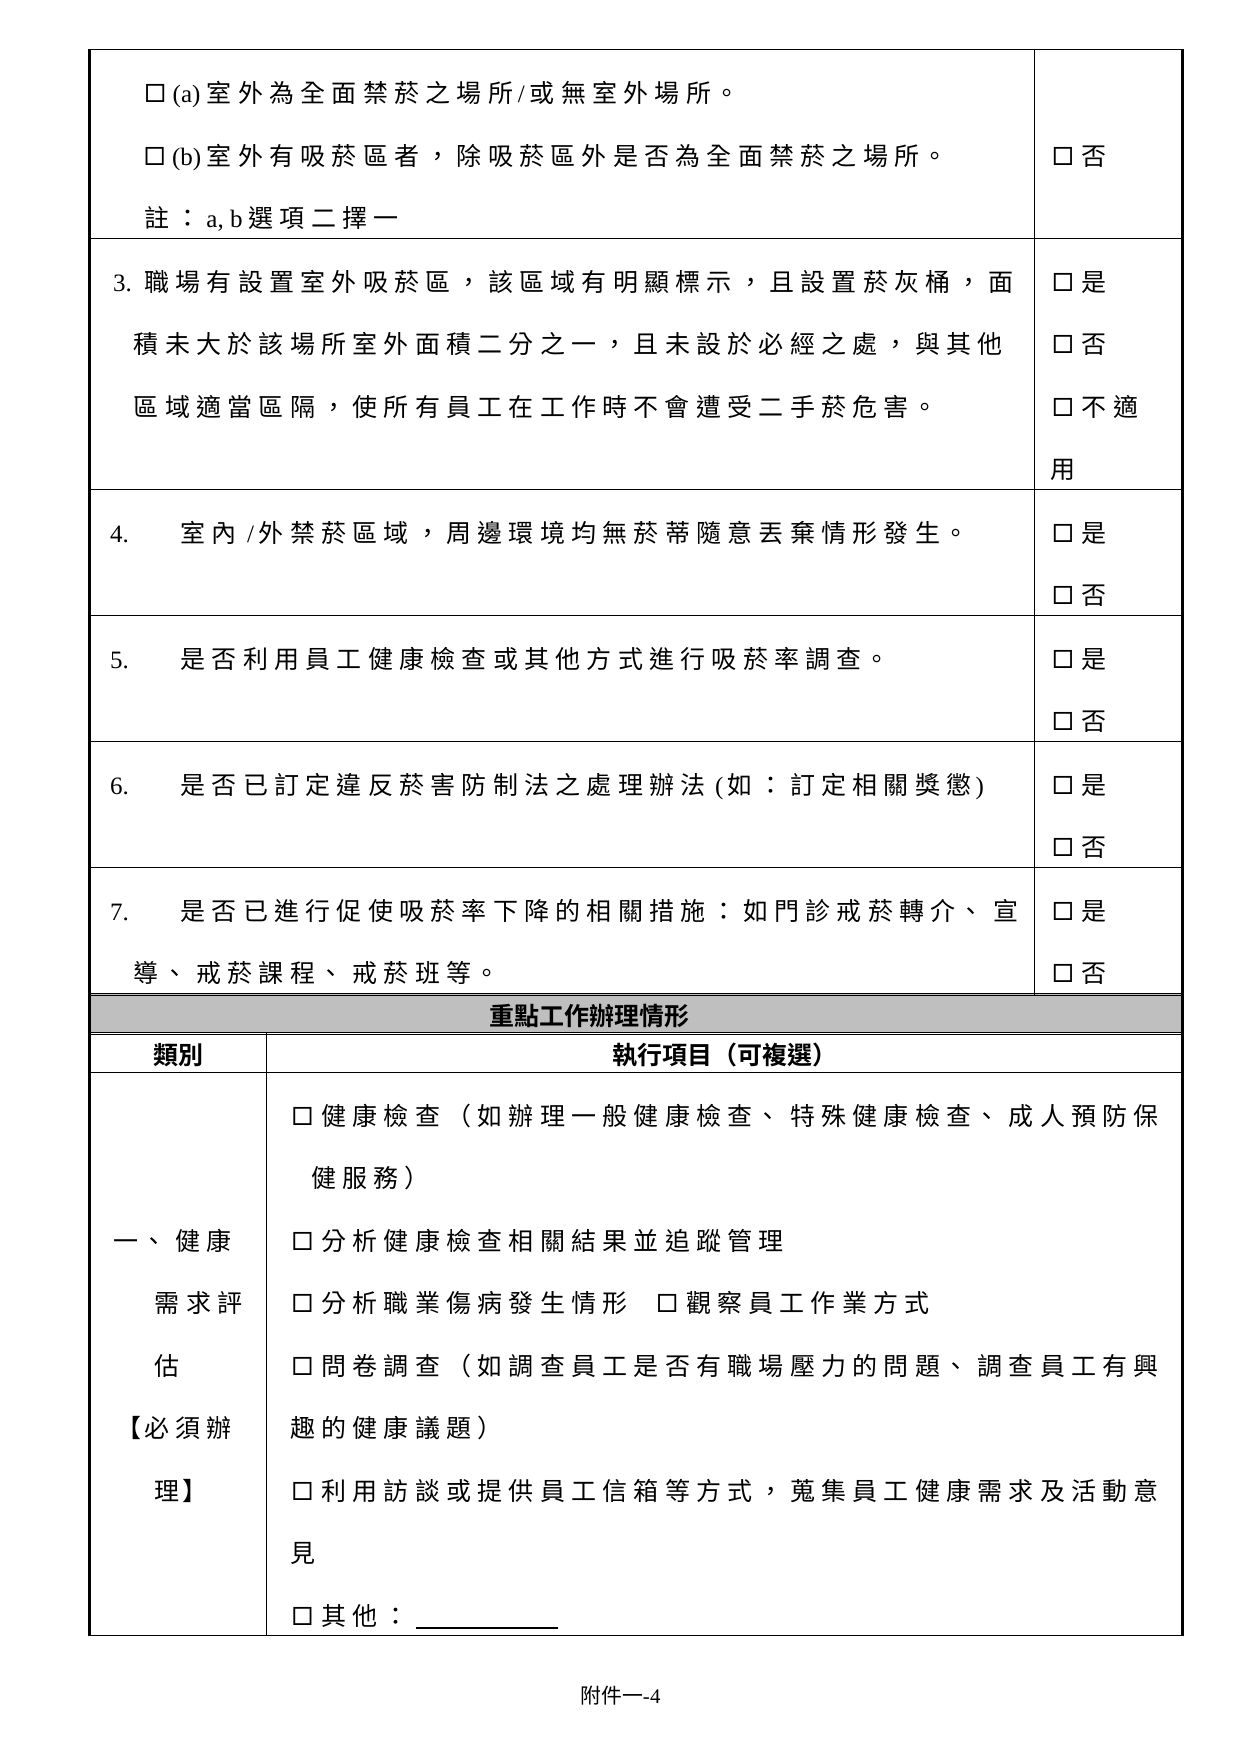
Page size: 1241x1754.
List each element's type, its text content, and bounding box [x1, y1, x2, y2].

table_cell 類別 [91, 1035, 266, 1072]
table_cell 重點工作辦理情形 [91, 996, 1181, 1032]
table_cell 7. 是否已進行促使吸菸率下降的相關措施：如門診戒菸轉介、宣導、戒菸課程、戒菸班等。 [91, 868, 1034, 993]
table_cell 6. 是否已訂定違反菸害防制法之處理辦法(如：訂定相關獎懲) [91, 742, 1034, 867]
table_cell 3. 職場有設置室外吸菸區，該區域有明顯標示，且設置菸灰桶，面積未大於該場所室外面積二分之一，且未設於必經之處，與其他區域適當區隔，使所有員工在工作時不會遭受二手菸危害。 [91, 239, 1034, 489]
table_cell 一、健康需求評估 【必須辦理】 [91, 1073, 266, 1635]
table_cell 是 否 [1035, 868, 1181, 993]
table_cell 是 否 [1035, 616, 1181, 741]
table_cell 是 否 不適用 [1035, 239, 1181, 489]
table_cell 否 [1035, 50, 1181, 238]
table_cell 是 否 [1035, 742, 1181, 867]
table_cell 執行項目（可複選） [267, 1035, 1181, 1072]
table_cell 5. 是否利用員工健康檢查或其他方式進行吸菸率調查。 [91, 616, 1034, 741]
table_cell 是 否 [1035, 490, 1181, 615]
table_cell  (a)室外為全面禁菸之場所/或無室外場所。  (b)室外有吸菸區者，除吸菸區外是否為全面禁菸之場所。 註：a, b選項二擇一 [91, 50, 1034, 238]
table_cell 4. 室內/外禁菸區域，周邊環境均無菸蒂隨意丟棄情形發生。 [91, 490, 1034, 615]
table_cell 健康檢查（如辦理一般健康檢查、特殊健康檢查、成人預防保健服務） 分析健康檢查相關結果並追蹤管理 分析職業傷病發生情形 觀察員工作業方式 問卷調查（如調查員工是否有職場壓力的問題、調查員工有興趣的健康議題） 利用訪談或提供員工信箱等方式，蒐集員工健康需求及活動意見 其他： [267, 1073, 1181, 1635]
